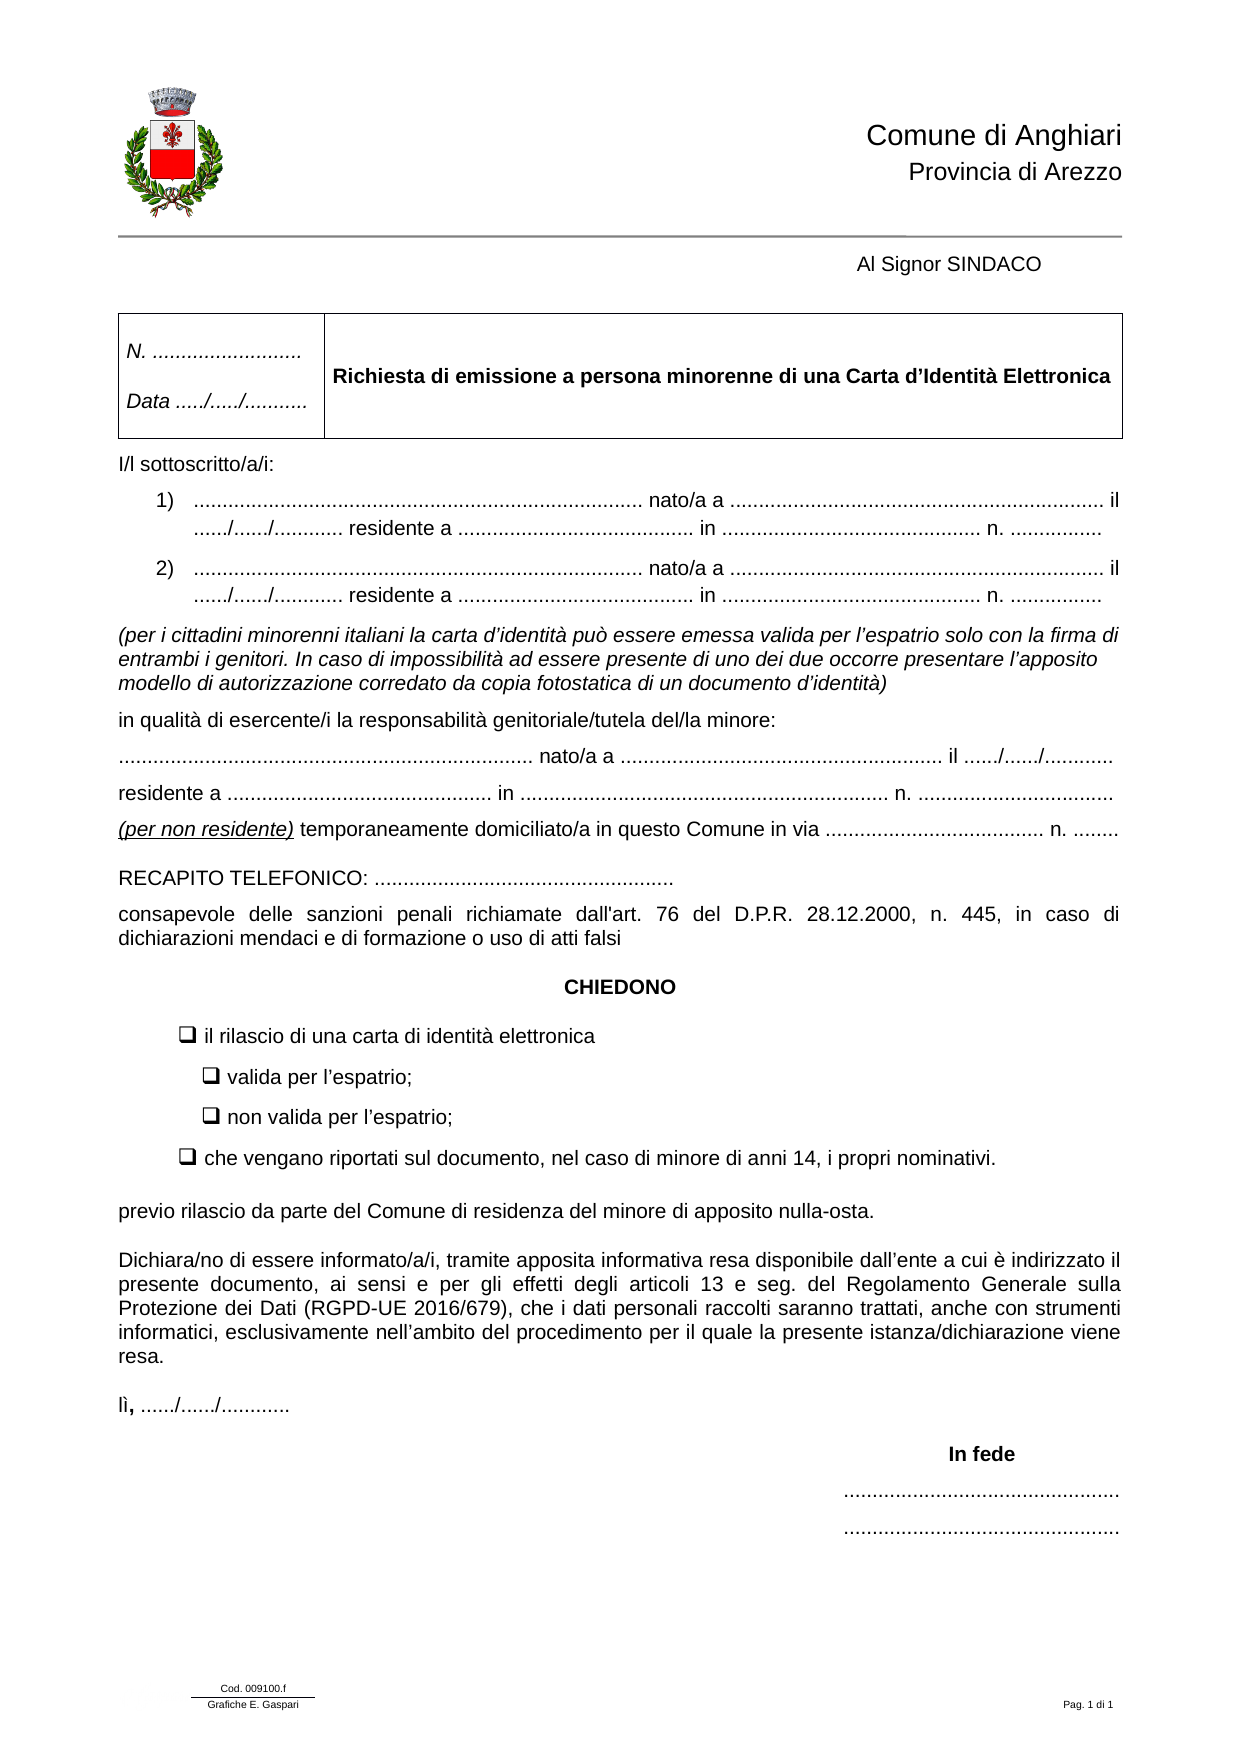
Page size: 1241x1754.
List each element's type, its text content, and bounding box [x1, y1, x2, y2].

text I/l sottoscritto/a/i: [118, 452, 1122, 476]
text Comune di Anghiari [224, 118, 1122, 152]
text in qualità di esercente/i la responsabilità genitoriale/tutela del/la minore: [118, 708, 1122, 732]
text RECAPITO TELEFONICO: .................................................... [118, 865, 1122, 889]
text  il rilascio di una carta di identità elettronica [177, 1024, 1122, 1048]
text In fede [118, 1442, 1122, 1466]
list .............................................................................. nato/a a ................................................................. il ....../....../............ residente a ......................................... in ............................................. n. ................ [156, 556, 1122, 607]
text residente a .............................................. in ................................................................ n. .................................. [118, 781, 1122, 804]
text  non valida per l’espatrio; [112, 1105, 1122, 1130]
text Provincia di Arezzo [224, 157, 1122, 185]
text  che vengano riportati sul documento, nel caso di minore di anni 14, i propri nominativi. [177, 1146, 1122, 1170]
table_header Richiesta di emissione a persona minorenne di una Carta d’Identità Elettronica [325, 314, 1122, 438]
picture [122, 87, 224, 219]
text lì, ....../....../............ [118, 1393, 1122, 1417]
text  valida per l’espatrio; [112, 1064, 1122, 1089]
text (per non residente) temporaneamente domiciliato/a in questo Comune in via ...................................... n. ........ [118, 817, 1122, 841]
text Dichiara/no di essere informato/a/i, tramite apposita informativa resa disponibile dall’ente a cui è indirizzato il presente documento, ai sensi e per gli effetti degli articoli 13 e seg. del Regolamento Generale sulla Protezione dei Dati (RGPD-UE 2016/679), che i dati personali raccolti saranno trattati, anche con strumenti informatici, esclusivamente nell’ambito del procedimento per il quale la presente istanza/dichiarazione viene resa. [118, 1248, 1122, 1368]
text previo rilascio da parte del Comune di residenza del minore di apposito nulla-osta. [118, 1199, 1122, 1223]
text Al Signor SINDACO [857, 252, 1122, 276]
text consapevole delle sanzioni penali richiamate dall'art. 76 del D.P.R. 28.12.2000, n. 445, in caso di dichiarazioni mendaci e di formazione o uso di atti falsi [118, 902, 1122, 950]
table_header N. .......................... Data ...../...../........... [119, 314, 324, 438]
text (per i cittadini minorenni italiani la carta d’identità può essere emessa valida per l’espatrio solo con la firma di entrambi i genitori. In caso di impossibilità ad essere presente di uno dei due occorre presentare l’apposito modello di autorizzazione corredato da copia fotostatica di un documento d’identità) [118, 623, 1122, 695]
text ................................................ [118, 1515, 1122, 1539]
list .............................................................................. nato/a a ................................................................. il ....../....../............ residente a ......................................... in ............................................. n. ................ [156, 488, 1122, 540]
text ................................................ [118, 1478, 1122, 1502]
text ........................................................................ nato/a a ........................................................ il ....../....../............ [118, 744, 1122, 768]
text CHIEDONO [118, 975, 1122, 999]
